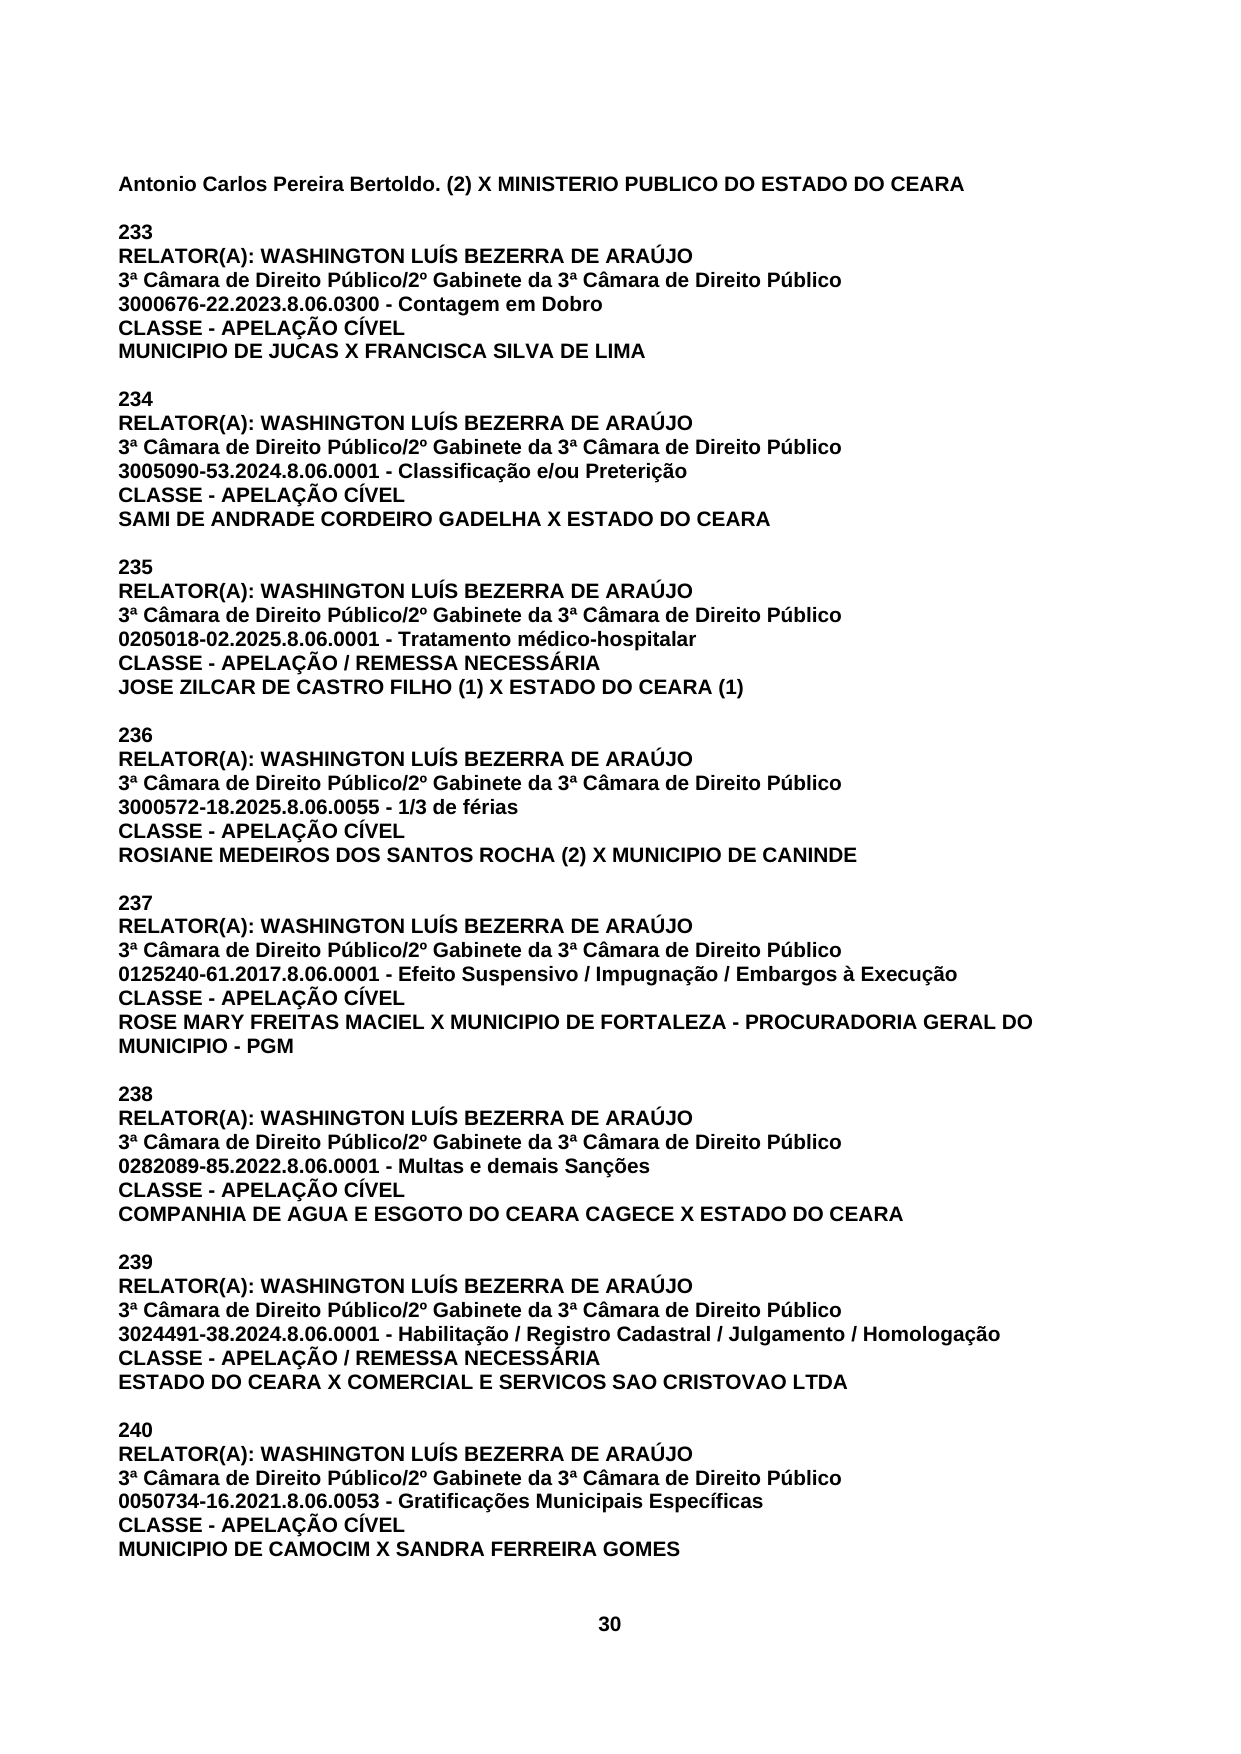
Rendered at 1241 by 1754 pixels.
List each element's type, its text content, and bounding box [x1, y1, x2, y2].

text CLASSE - APELAÇÃO CÍVEL [118, 1513, 1122, 1537]
text CLASSE - APELAÇÃO CÍVEL [118, 986, 1122, 1010]
text 0205018-02.2025.8.06.0001 - Tratamento médico-hospitalar [118, 627, 1122, 651]
text 3ª Câmara de Direito Público/2º Gabinete da 3ª Câmara de Direito Público [118, 603, 1122, 627]
text ESTADO DO CEARA X COMERCIAL E SERVICOS SAO CRISTOVAO LTDA [118, 1369, 1122, 1393]
text RELATOR(A): WASHINGTON LUÍS BEZERRA DE ARAÚJO [118, 1441, 1122, 1465]
text RELATOR(A): WASHINGTON LUÍS BEZERRA DE ARAÚJO [118, 747, 1122, 771]
text 3ª Câmara de Direito Público/2º Gabinete da 3ª Câmara de Direito Público [118, 1298, 1122, 1322]
text 239 [118, 1250, 1122, 1274]
text CLASSE - APELAÇÃO CÍVEL [118, 818, 1122, 842]
text MUNICIPIO DE JUCAS X FRANCISCA SILVA DE LIMA [118, 339, 1122, 363]
text Antonio Carlos Pereira Bertoldo. (2) X MINISTERIO PUBLICO DO ESTADO DO CEARA [118, 172, 1122, 196]
text 3ª Câmara de Direito Público/2º Gabinete da 3ª Câmara de Direito Público [118, 1130, 1122, 1154]
text 0050734-16.2021.8.06.0053 - Gratificações Municipais Específicas [118, 1489, 1122, 1513]
text 234 [118, 387, 1122, 411]
text ROSE MARY FREITAS MACIEL X MUNICIPIO DE FORTALEZA - PROCURADORIA GERAL DO MUNICIPIO - PGM [118, 1010, 1122, 1058]
text CLASSE - APELAÇÃO / REMESSA NECESSÁRIA [118, 651, 1122, 675]
text 0125240-61.2017.8.06.0001 - Efeito Suspensivo / Impugnação / Embargos à Execução [118, 962, 1122, 986]
text 236 [118, 723, 1122, 747]
text 3024491-38.2024.8.06.0001 - Habilitação / Registro Cadastral / Julgamento / Homologação [118, 1322, 1122, 1346]
text COMPANHIA DE AGUA E ESGOTO DO CEARA CAGECE X ESTADO DO CEARA [118, 1202, 1122, 1226]
text 237 [118, 890, 1122, 914]
text CLASSE - APELAÇÃO / REMESSA NECESSÁRIA [118, 1346, 1122, 1369]
text 235 [118, 555, 1122, 579]
text 3ª Câmara de Direito Público/2º Gabinete da 3ª Câmara de Direito Público [118, 771, 1122, 794]
text 240 [118, 1417, 1122, 1441]
text CLASSE - APELAÇÃO CÍVEL [118, 483, 1122, 507]
text 3ª Câmara de Direito Público/2º Gabinete da 3ª Câmara de Direito Público [118, 267, 1122, 291]
text RELATOR(A): WASHINGTON LUÍS BEZERRA DE ARAÚJO [118, 243, 1122, 267]
text CLASSE - APELAÇÃO CÍVEL [118, 315, 1122, 339]
text RELATOR(A): WASHINGTON LUÍS BEZERRA DE ARAÚJO [118, 579, 1122, 603]
text 238 [118, 1082, 1122, 1106]
text 233 [118, 219, 1122, 243]
text RELATOR(A): WASHINGTON LUÍS BEZERRA DE ARAÚJO [118, 1274, 1122, 1298]
text RELATOR(A): WASHINGTON LUÍS BEZERRA DE ARAÚJO [118, 914, 1122, 938]
text 3ª Câmara de Direito Público/2º Gabinete da 3ª Câmara de Direito Público [118, 435, 1122, 459]
text 3000572-18.2025.8.06.0055 - 1/3 de férias [118, 794, 1122, 818]
text ROSIANE MEDEIROS DOS SANTOS ROCHA (2) X MUNICIPIO DE CANINDE [118, 842, 1122, 866]
text MUNICIPIO DE CAMOCIM X SANDRA FERREIRA GOMES [118, 1537, 1122, 1561]
text 3000676-22.2023.8.06.0300 - Contagem em Dobro [118, 291, 1122, 315]
text 3005090-53.2024.8.06.0001 - Classificação e/ou Preterição [118, 459, 1122, 483]
text JOSE ZILCAR DE CASTRO FILHO (1) X ESTADO DO CEARA (1) [118, 675, 1122, 699]
text CLASSE - APELAÇÃO CÍVEL [118, 1178, 1122, 1202]
text 3ª Câmara de Direito Público/2º Gabinete da 3ª Câmara de Direito Público [118, 1465, 1122, 1489]
text 0282089-85.2022.8.06.0001 - Multas e demais Sanções [118, 1154, 1122, 1178]
text SAMI DE ANDRADE CORDEIRO GADELHA X ESTADO DO CEARA [118, 507, 1122, 531]
text 3ª Câmara de Direito Público/2º Gabinete da 3ª Câmara de Direito Público [118, 938, 1122, 962]
text RELATOR(A): WASHINGTON LUÍS BEZERRA DE ARAÚJO [118, 411, 1122, 435]
text RELATOR(A): WASHINGTON LUÍS BEZERRA DE ARAÚJO [118, 1106, 1122, 1130]
